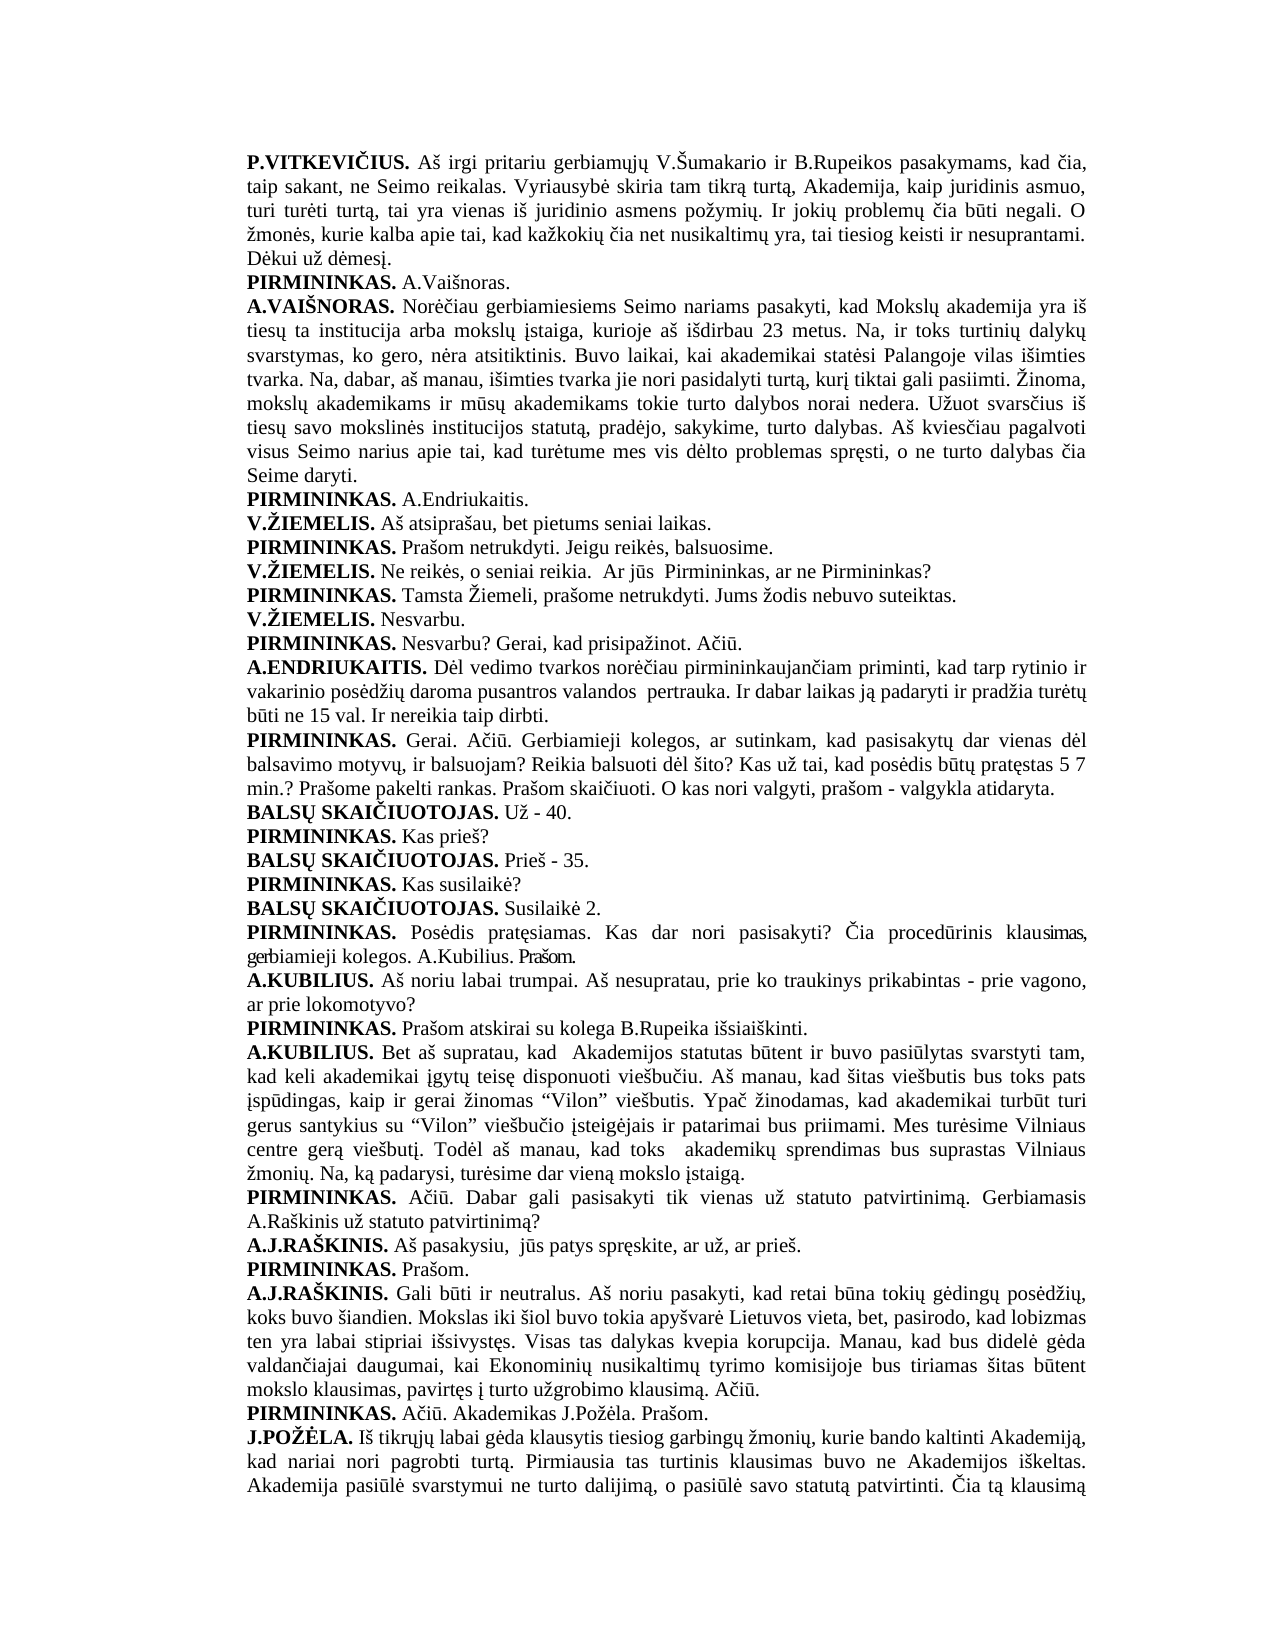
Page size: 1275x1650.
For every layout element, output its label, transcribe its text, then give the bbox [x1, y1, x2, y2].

text BALSŲ SKAIČIUOTOJAS. Prieš - 35. [247, 848, 1087, 872]
text J.POŽĖLA. Iš tikrųjų labai gėda klausytis tiesiog garbingų žmonių, kurie bando kaltinti Akademiją, kad nariai nori pagrobti turtą. Pirmiausia tas turtinis klausimas buvo ne Akademijos iškeltas. Akademija pasiūlė svarstymui ne turto dalijimą, o pasiūlė savo statutą patvirtinti. Čia tą klausimą [247, 1425, 1087, 1497]
text A.J.RAŠKINIS. Gali būti ir neutralus. Aš noriu pasakyti, kad retai būna tokių gėdingų posėdžių, koks buvo šiandien. Mokslas iki šiol buvo tokia apyšvarė Lietuvos vieta, bet, pasirodo, kad lobizmas ten yra labai stipriai išsivystęs. Visas tas dalykas kvepia korupcija. Manau, kad bus didelė gėda valdančiajai daugumai, kai Ekonominių nusikaltimų tyrimo komisijoje bus tiriamas šitas būtent mokslo klausimas, pavirtęs į turto užgrobimo klausimą. Ačiū. [247, 1281, 1087, 1401]
text P.VITKEVIČIUS. Aš irgi pritariu gerbiamųjų V.Šumakario ir B.Rupeikos pasakymams, kad čia, taip sakant, ne Seimo reikalas. Vyriausybė skiria tam tikrą turtą, Akademija, kaip juridinis asmuo, turi turėti turtą, tai yra vienas iš juridinio asmens požymių. Ir jokių problemų čia būti negali. O žmonės, kurie kalba apie tai, kad kažkokių čia net nusikaltimų yra, tai tiesiog keisti ir nesuprantami. Dėkui už dėmesį. [247, 150, 1087, 270]
text BALSŲ SKAIČIUOTOJAS. Už - 40. [247, 800, 1087, 824]
text PIRMININKAS. Gerai. Ačiū. Gerbiamieji kolegos, ar sutinkam, kad pasisakytų dar vienas dėl balsavimo motyvų, ir balsuojam? Reikia balsuoti dėl šito? Kas už tai, kad posėdis būtų pratęstas 5 7 min.? Prašome pakelti rankas. Prašom skaičiuoti. O kas nori valgyti, prašom - valgykla atidaryta. [247, 727, 1087, 800]
text PIRMININKAS. Prašom netrukdyti. Jeigu reikės, balsuosime. [247, 535, 1087, 559]
text V.ŽIEMELIS. Nesvarbu. [247, 607, 1087, 631]
text PIRMININKAS. Posėdis pratęsiamas. Kas dar nori pasisakyti? Čia procedūrinis klausimas, gerbiamieji kolegos. A.Kubilius. Prašom. [247, 920, 1087, 968]
text V.ŽIEMELIS. Aš atsiprašau, bet pietums seniai laikas. [247, 511, 1087, 535]
text A.J.RAŠKINIS. Aš pasakysiu, jūs patys spręskite, ar už, ar prieš. [247, 1233, 1087, 1257]
text PIRMININKAS. A.Endriukaitis. [247, 487, 1087, 511]
text PIRMININKAS. Kas susilaikė? [247, 872, 1087, 896]
text PIRMININKAS. Prašom atskirai su kolega B.Rupeika išsiaiškinti. [247, 1016, 1087, 1040]
text A.ENDRIUKAITIS. Dėl vedimo tvarkos norėčiau pirmininkaujančiam priminti, kad tarp rytinio ir vakarinio posėdžių daroma pusantros valandos pertrauka. Ir dabar laikas ją padaryti ir pradžia turėtų būti ne 15 val. Ir nereikia taip dirbti. [247, 655, 1087, 727]
text PIRMININKAS. A.Vaišnoras. [247, 270, 1087, 294]
text A.KUBILIUS. Aš noriu labai trumpai. Aš nesupratau, prie ko traukinys prikabintas - prie vagono, ar prie lokomotyvo? [247, 968, 1087, 1016]
text PIRMININKAS. Kas prieš? [247, 824, 1087, 848]
text A.VAIŠNORAS. Norėčiau gerbiamiesiems Seimo nariams pasakyti, kad Mokslų akademija yra iš tiesų ta institucija arba mokslų įstaiga, kurioje aš išdirbau 23 metus. Na, ir toks turtinių dalykų svarstymas, ko gero, nėra atsitiktinis. Buvo laikai, kai akademikai statėsi Palangoje vilas išimties tvarka. Na, dabar, aš manau, išimties tvarka jie nori pasidalyti turtą, kurį tiktai gali pasiimti. Žinoma, mokslų akademikams ir mūsų akademikams tokie turto dalybos norai nedera. Užuot svarsčius iš tiesų savo mokslinės institucijos statutą, pradėjo, sakykime, turto dalybas. Aš kviesčiau pagalvoti visus Seimo narius apie tai, kad turėtume mes vis dėlto problemas spręsti, o ne turto dalybas čia Seime daryti. [247, 294, 1087, 487]
text V.ŽIEMELIS. Ne reikės, o seniai reikia. Ar jūs Pirmininkas, ar ne Pirmininkas? [247, 559, 1087, 583]
text PIRMININKAS. Ačiū. Akademikas J.Požėla. Prašom. [247, 1401, 1087, 1425]
text PIRMININKAS. Nesvarbu? Gerai, kad prisipažinot. Ačiū. [247, 631, 1087, 655]
text PIRMININKAS. Tamsta Žiemeli, prašome netrukdyti. Jums žodis nebuvo suteiktas. [247, 583, 1087, 607]
text A.KUBILIUS. Bet aš supratau, kad Akademijos statutas būtent ir buvo pasiūlytas svarstyti tam, kad keli akademikai įgytų teisę disponuoti viešbučiu. Aš manau, kad šitas viešbutis bus toks pats įspūdingas, kaip ir gerai žinomas “Vilon” viešbutis. Ypač žinodamas, kad akademikai turbūt turi gerus santykius su “Vilon” viešbučio įsteigėjais ir patarimai bus priimami. Mes turėsime Vilniaus centre gerą viešbutį. Todėl aš manau, kad toks akademikų sprendimas bus suprastas Vilniaus žmonių. Na, ką padarysi, turėsime dar vieną mokslo įstaigą. [247, 1040, 1087, 1185]
text BALSŲ SKAIČIUOTOJAS. Susilaikė 2. [247, 896, 1087, 920]
text PIRMININKAS. Ačiū. Dabar gali pasisakyti tik vienas už statuto patvirtinimą. Gerbiamasis A.Raškinis už statuto patvirtinimą? [247, 1185, 1087, 1233]
text PIRMININKAS. Prašom. [247, 1257, 1087, 1281]
